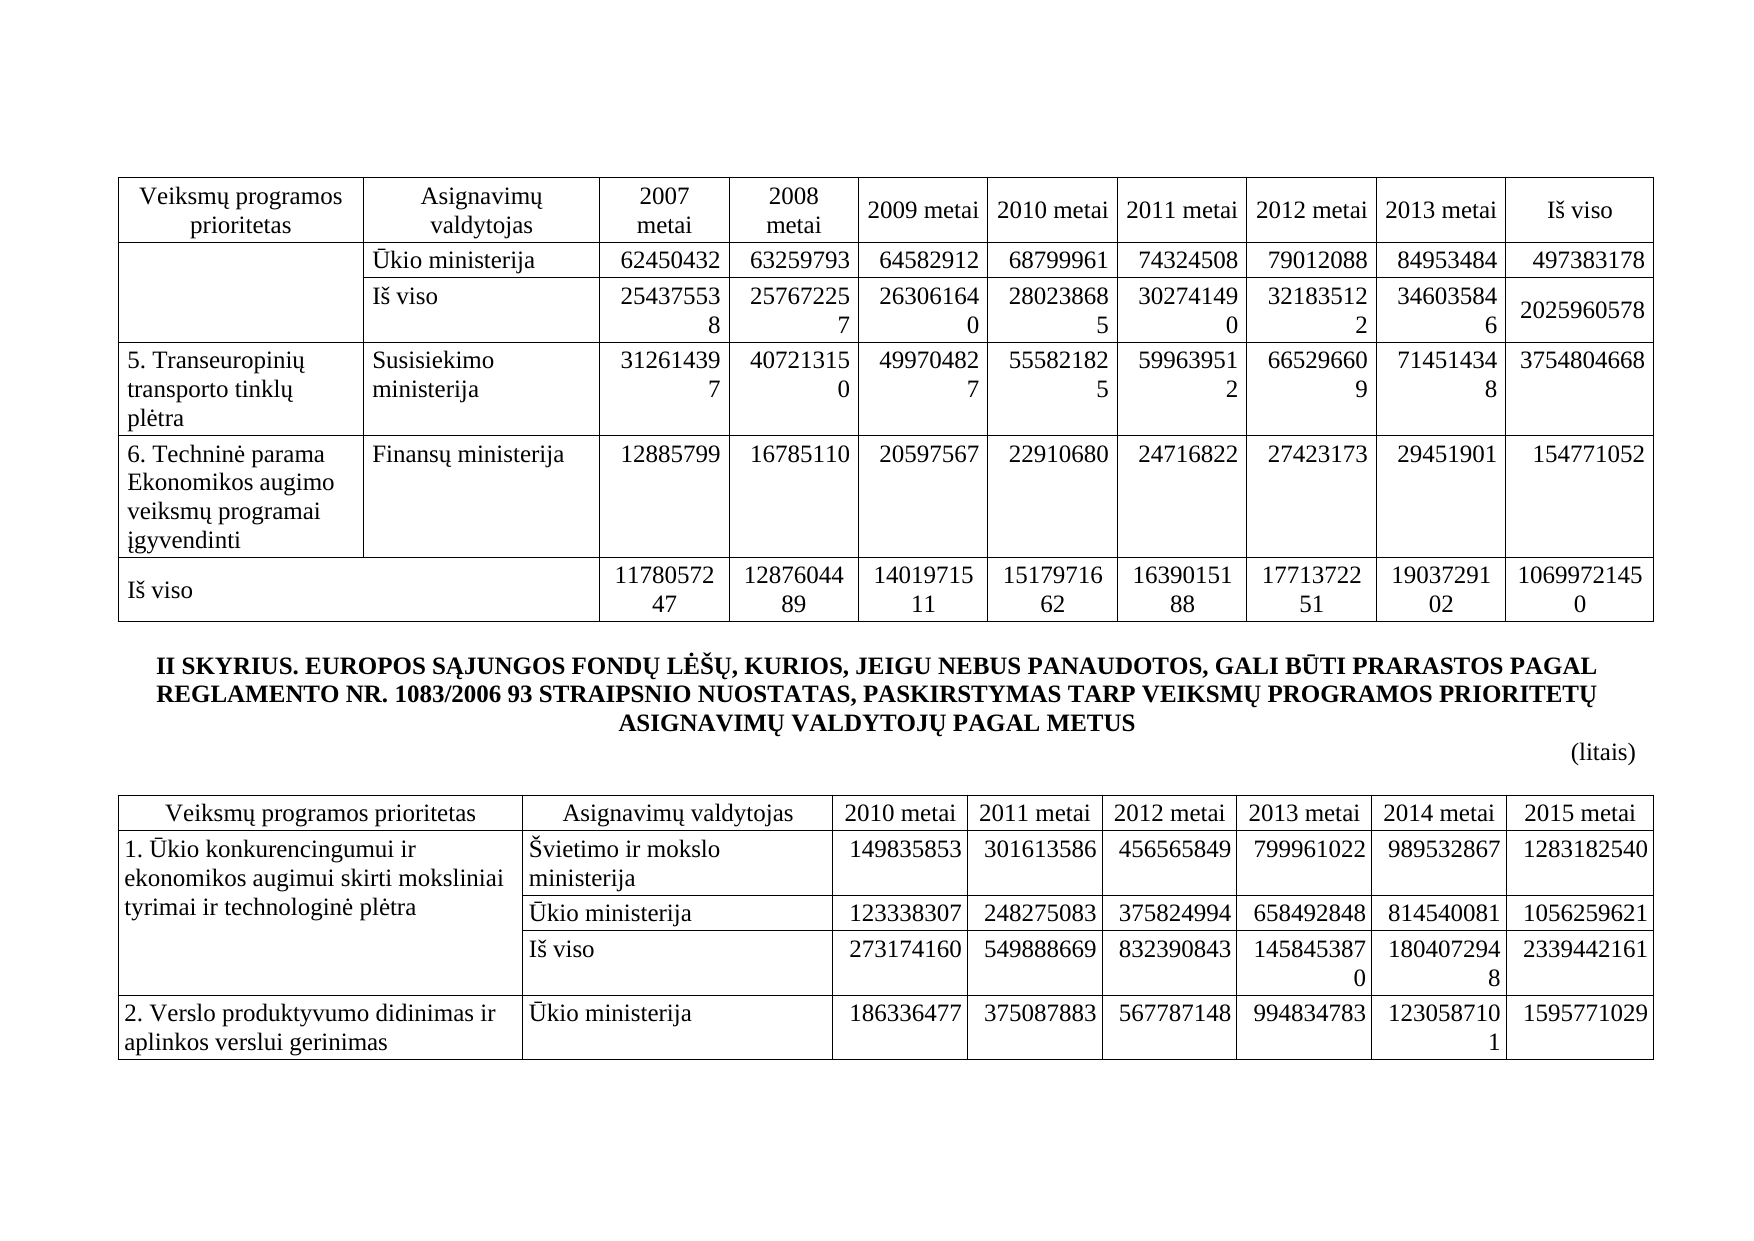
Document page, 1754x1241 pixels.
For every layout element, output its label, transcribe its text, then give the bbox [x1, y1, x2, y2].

table_cell Susisiekimo ministerija [364, 343, 599, 435]
text II SKYRIUS. Europos Sąjungos fondų lėšų, kurios, jeigu nebus panaudotos, gali būti prarastos pagal reglamento Nr. 1083/2006 93 straipsnio nuostatas, paskirstymas tarp veiksmų programos prioritetų asignavimų valdytojų pagal metus [118, 651, 1636, 737]
table_cell 1056259621 [1507, 896, 1653, 930]
table_cell 5. Transeuropinių transporto tinklų plėtra [119, 343, 363, 435]
table_cell 1595771029 [1507, 996, 1653, 1059]
table_cell 375087883 [968, 996, 1102, 1059]
table_cell 1. Ūkio konkurencingumui ir ekonomikos augimui skirti moksliniai tyrimai ir technologinė plėtra [119, 831, 522, 994]
table_cell 2339442161 [1507, 931, 1653, 994]
table_cell 22910680 [988, 436, 1117, 557]
table_cell 302741490 [1118, 278, 1246, 342]
table_header 2007 metai [600, 178, 729, 242]
table_cell 989532867 [1372, 831, 1506, 894]
table_cell [119, 243, 363, 342]
table_cell 1639015188 [1118, 558, 1246, 621]
table_cell 1903729102 [1377, 558, 1505, 621]
table_header 2010 metai [833, 796, 967, 830]
table_cell 280238685 [988, 278, 1117, 342]
table_cell 1287604489 [730, 558, 858, 621]
text (litais) [118, 737, 1636, 766]
table_cell 1401971511 [859, 558, 987, 621]
table_cell 273174160 [833, 931, 967, 994]
table_cell 6. Techninė parama Ekonomikos augimo veiksmų programai įgyvendinti [119, 436, 363, 557]
table_header 2012 metai [1103, 796, 1236, 830]
table_cell Ūkio ministerija [523, 996, 832, 1059]
table_header 2015 metai [1507, 796, 1653, 830]
table_cell 123338307 [833, 896, 967, 930]
table_cell 497383178 [1506, 243, 1653, 277]
table_cell 10699721450 [1506, 558, 1653, 621]
table_cell 248275083 [968, 896, 1102, 930]
table_cell 3754804668 [1506, 343, 1653, 435]
table_cell 665296609 [1247, 343, 1376, 435]
table_cell 29451901 [1377, 436, 1505, 557]
table_cell 599639512 [1118, 343, 1246, 435]
table_header Asignavimų valdytojas [364, 178, 599, 242]
table_cell Ūkio ministerija [364, 243, 599, 277]
table_cell 714514348 [1377, 343, 1505, 435]
table_cell 68799961 [988, 243, 1117, 277]
table_cell 1804072948 [1372, 931, 1506, 994]
table_cell 321835122 [1247, 278, 1376, 342]
table_cell 555821825 [988, 343, 1117, 435]
table_cell 186336477 [833, 996, 967, 1059]
table_cell 407213150 [730, 343, 858, 435]
table_cell 154771052 [1506, 436, 1653, 557]
table_cell 27423173 [1247, 436, 1376, 557]
table_cell 658492848 [1237, 896, 1371, 930]
table_cell 257672257 [730, 278, 858, 342]
table_cell 1517971662 [988, 558, 1117, 621]
table_cell 2. Verslo produktyvumo didinimas ir aplinkos verslui gerinimas [119, 996, 522, 1059]
table_cell 549888669 [968, 931, 1102, 994]
table_cell 64582912 [859, 243, 987, 277]
table_header Asignavimų valdytojas [523, 796, 832, 830]
table_header 2013 metai [1377, 178, 1505, 242]
table_cell 346035846 [1377, 278, 1505, 342]
table_cell 16785110 [730, 436, 858, 557]
table_cell 63259793 [730, 243, 858, 277]
table_cell 12885799 [600, 436, 729, 557]
table_header 2013 metai [1237, 796, 1371, 830]
table_header Veiksmų programos prioritetas [119, 796, 522, 830]
table_cell 1178057247 [600, 558, 729, 621]
table_cell 567787148 [1103, 996, 1236, 1059]
table_cell 375824994 [1103, 896, 1236, 930]
table_cell 254375538 [600, 278, 729, 342]
table_header 2011 metai [968, 796, 1102, 830]
table_cell 62450432 [600, 243, 729, 277]
table_cell 2025960578 [1506, 278, 1653, 342]
table_cell 79012088 [1247, 243, 1376, 277]
table_cell Ūkio ministerija [523, 896, 832, 930]
table_cell Švietimo ir mokslo ministerija [523, 831, 832, 894]
table_header Iš viso [1506, 178, 1653, 242]
table_cell 301613586 [968, 831, 1102, 894]
table_cell 814540081 [1372, 896, 1506, 930]
table_cell 24716822 [1118, 436, 1246, 557]
table_cell 994834783 [1237, 996, 1371, 1059]
table_cell 1230587101 [1372, 996, 1506, 1059]
table_cell 799961022 [1237, 831, 1371, 894]
table_cell 456565849 [1103, 831, 1236, 894]
table_cell Iš viso [523, 931, 832, 994]
table_header Veiksmų programos prioritetas [119, 178, 363, 242]
table_cell 149835853 [833, 831, 967, 894]
table_header 2011 metai [1118, 178, 1246, 242]
table_cell 1771372251 [1247, 558, 1376, 621]
table_header 2012 metai [1247, 178, 1376, 242]
table_cell 263061640 [859, 278, 987, 342]
table_cell 832390843 [1103, 931, 1236, 994]
table_cell Iš viso [119, 558, 599, 621]
table_header 2009 metai [859, 178, 987, 242]
table_cell 312614397 [600, 343, 729, 435]
table_cell Finansų ministerija [364, 436, 599, 557]
table_header 2008 metai [730, 178, 858, 242]
table_cell 1283182540 [1507, 831, 1653, 894]
table_cell 499704827 [859, 343, 987, 435]
table_cell 1458453870 [1237, 931, 1371, 994]
table_cell Iš viso [364, 278, 599, 342]
table_cell 84953484 [1377, 243, 1505, 277]
table_header 2010 metai [988, 178, 1117, 242]
table_cell 20597567 [859, 436, 987, 557]
table_cell 74324508 [1118, 243, 1246, 277]
table_header 2014 metai [1372, 796, 1506, 830]
